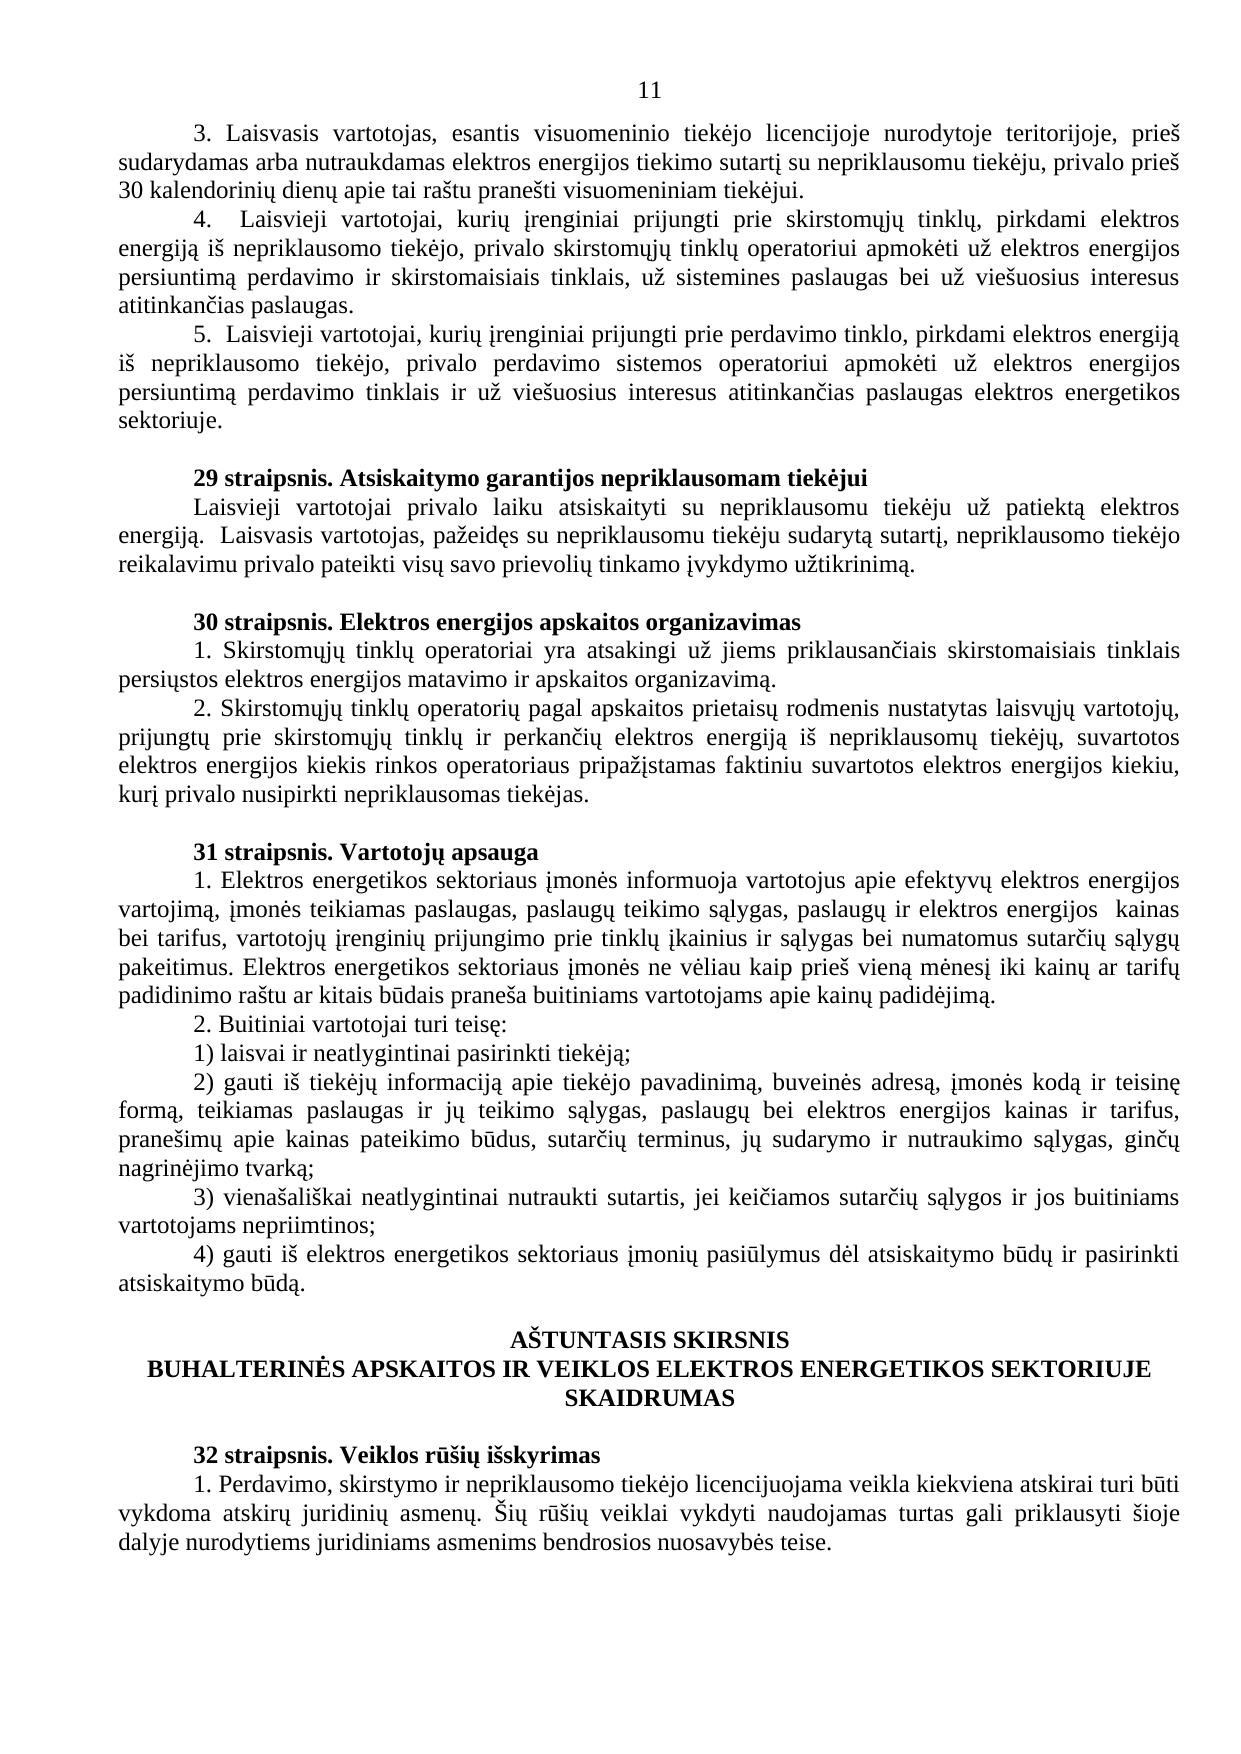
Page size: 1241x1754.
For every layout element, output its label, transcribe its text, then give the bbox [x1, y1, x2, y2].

text 5. Laisvieji vartotojai, kurių įrenginiai prijungti prie perdavimo tinklo, pirkdami elektros energiją iš nepriklausomo tiekėjo, privalo perdavimo sistemos operatoriui apmokėti už elektros energijos persiuntimą perdavimo tinklais ir už viešuosius interesus atitinkančias paslaugas elektros energetikos sektoriuje. [118, 319, 1181, 434]
text AŠTUNTASIS SKIRSNIS [118, 1326, 1181, 1354]
text 32 straipsnis. Veiklos rūšių išskyrimas [118, 1441, 1181, 1469]
text 1. Skirstomųjų tinklų operatoriai yra atsakingi už jiems priklausančiais skirstomaisiais tinklais persiųstos elektros energijos matavimo ir apskaitos organizavimą. [118, 636, 1181, 693]
text 2) gauti iš tiekėjų informaciją apie tiekėjo pavadinimą, buveinės adresą, įmonės kodą ir teisinę formą, teikiamas paslaugas ir jų teikimo sąlygas, paslaugų bei elektros energijos kainas ir tarifus, pranešimų apie kainas pateikimo būdus, sutarčių terminus, jų sudarymo ir nutraukimo sąlygas, ginčų nagrinėjimo tvarką; [118, 1067, 1181, 1182]
text 29 straipsnis. Atsiskaitymo garantijos nepriklausomam tiekėjui [118, 463, 1181, 492]
text 31 straipsnis. Vartotojų apsauga [118, 837, 1181, 866]
text 2. Buitiniai vartotojai turi teisę: [118, 1009, 1181, 1038]
text 1. Elektros energetikos sektoriaus įmonės informuoja vartotojus apie efektyvų elektros energijos vartojimą, įmonės teikiamas paslaugas, paslaugų teikimo sąlygas, paslaugų ir elektros energijos kainas bei tarifus, vartotojų įrenginių prijungimo prie tinklų įkainius ir sąlygas bei numatomus sutarčių sąlygų pakeitimus. Elektros energetikos sektoriaus įmonės ne vėliau kaip prieš vieną mėnesį iki kainų ar tarifų padidinimo raštu ar kitais būdais praneša buitiniams vartotojams apie kainų padidėjimą. [118, 866, 1181, 1009]
text 3. Laisvasis vartotojas, esantis visuomeninio tiekėjo licencijoje nurodytoje teritorijoje, prieš sudarydamas arba nutraukdamas elektros energijos tiekimo sutartį su nepriklausomu tiekėju, privalo prieš 30 kalendorinių dienų apie tai raštu pranešti visuomeniniam tiekėjui. [118, 118, 1181, 204]
text 4) gauti iš elektros energetikos sektoriaus įmonių pasiūlymus dėl atsiskaitymo būdų ir pasirinkti atsiskaitymo būdą. [118, 1239, 1181, 1297]
text BUHALTERINĖS APSKAITOS IR VEIKLOS ELEKTROS ENERGETIKOS SEKTORIUJE SKAIDRUMAS [118, 1354, 1181, 1412]
text 30 straipsnis. Elektros energijos apskaitos organizavimas [118, 607, 1181, 636]
text Laisvieji vartotojai privalo laiku atsiskaityti su nepriklausomu tiekėju už patiektą elektros energiją. Laisvasis vartotojas, pažeidęs su nepriklausomu tiekėju sudarytą sutartį, nepriklausomo tiekėjo reikalavimu privalo pateikti visų savo prievolių tinkamo įvykdymo užtikrinimą. [118, 492, 1181, 578]
text 2. Skirstomųjų tinklų operatorių pagal apskaitos prietaisų rodmenis nustatytas laisvųjų vartotojų, prijungtų prie skirstomųjų tinklų ir perkančių elektros energiją iš nepriklausomų tiekėjų, suvartotos elektros energijos kiekis rinkos operatoriaus pripažįstamas faktiniu suvartotos elektros energijos kiekiu, kurį privalo nusipirkti nepriklausomas tiekėjas. [118, 693, 1181, 808]
text 1. Perdavimo, skirstymo ir nepriklausomo tiekėjo licencijuojama veikla kiekviena atskirai turi būti vykdoma atskirų juridinių asmenų. Šių rūšių veiklai vykdyti naudojamas turtas gali priklausyti šioje dalyje nurodytiems juridiniams asmenims bendrosios nuosavybės teise. [118, 1469, 1181, 1556]
text 3) vienašališkai neatlygintinai nutraukti sutartis, jei keičiamos sutarčių sąlygos ir jos buitiniams vartotojams nepriimtinos; [118, 1182, 1181, 1239]
text 1) laisvai ir neatlygintinai pasirinkti tiekėją; [118, 1038, 1181, 1067]
text 4. Laisvieji vartotojai, kurių įrenginiai prijungti prie skirstomųjų tinklų, pirkdami elektros energiją iš nepriklausomo tiekėjo, privalo skirstomųjų tinklų operatoriui apmokėti už elektros energijos persiuntimą perdavimo ir skirstomaisiais tinklais, už sistemines paslaugas bei už viešuosius interesus atitinkančias paslaugas. [118, 204, 1181, 319]
